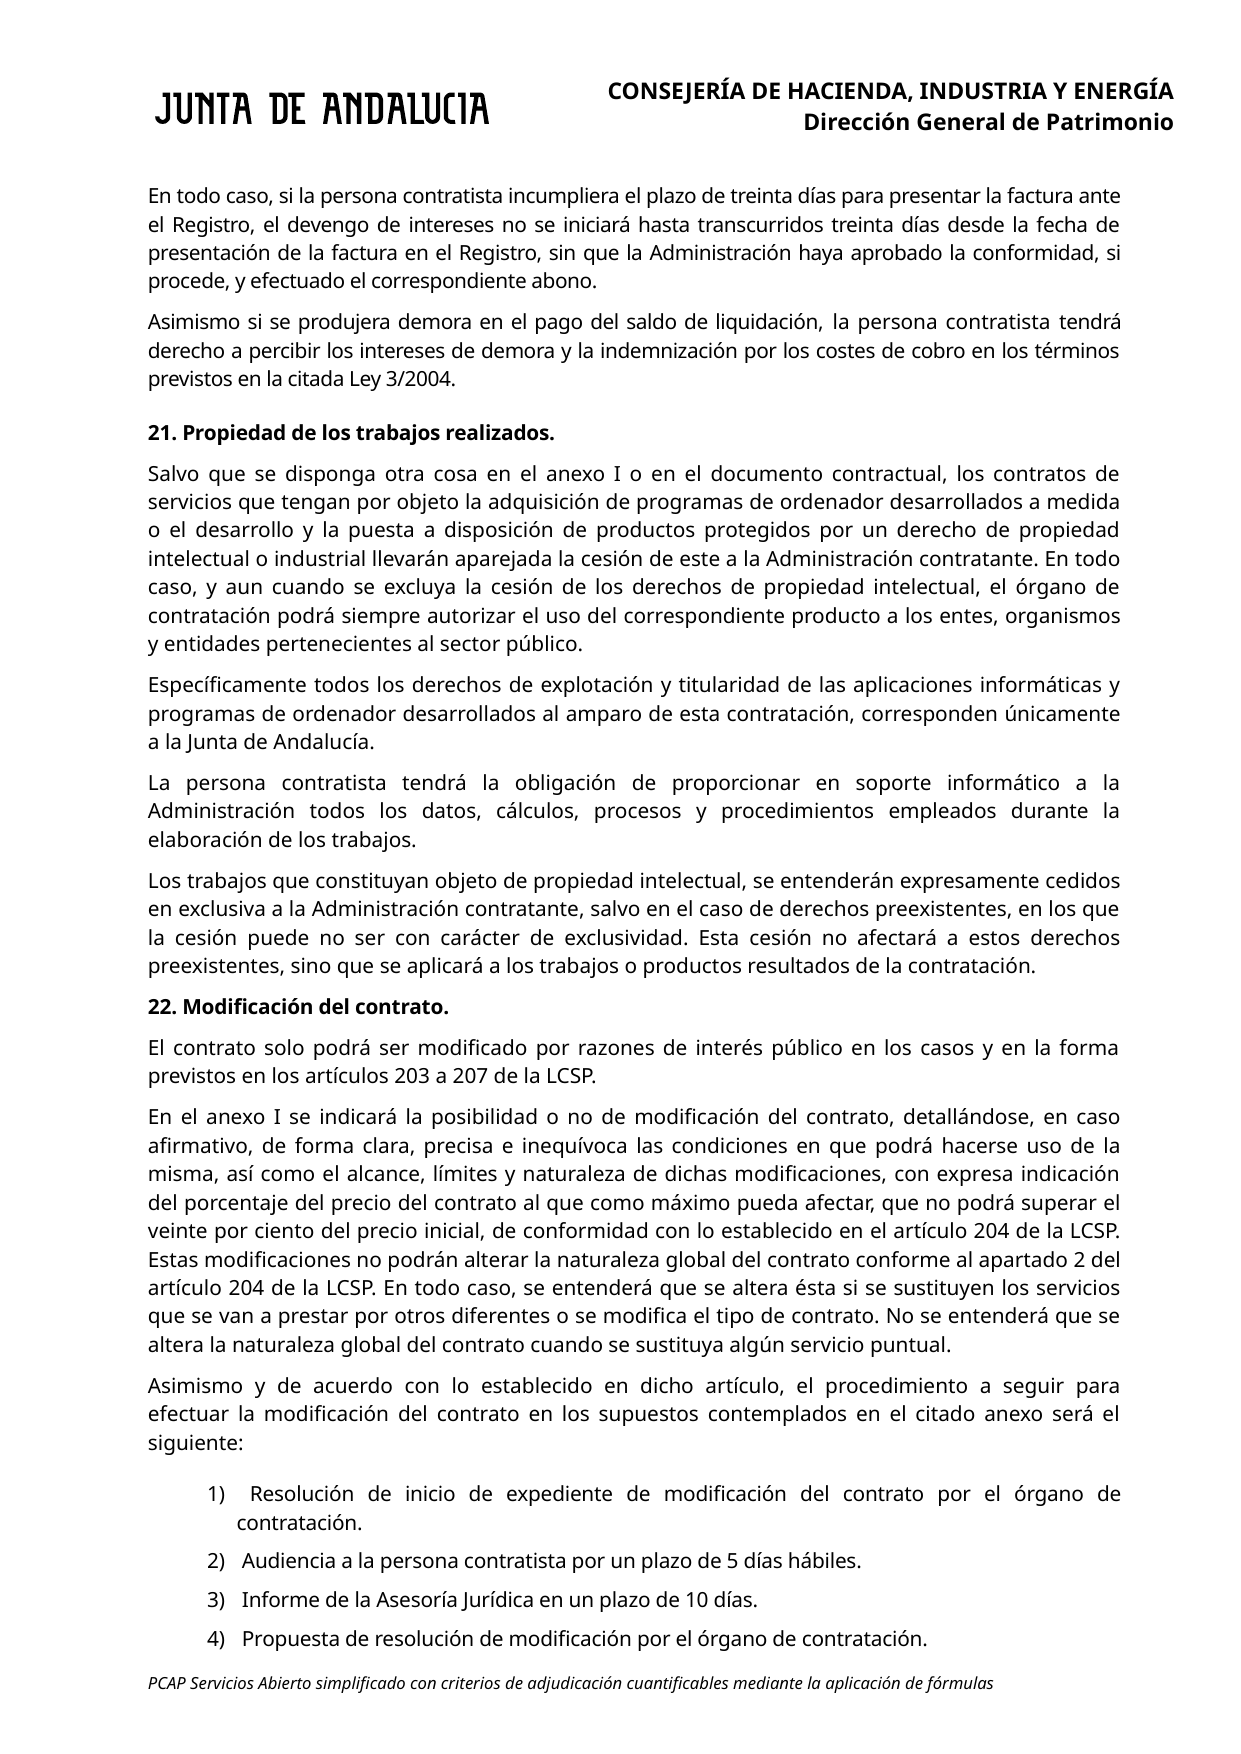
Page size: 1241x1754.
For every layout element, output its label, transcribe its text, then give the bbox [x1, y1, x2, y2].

text La persona contratista tendrá la obligación de proporcionar en soporte informático a la Administración todos los datos, cálculos, procesos y procedimientos empleados durante la elaboración de los trabajos. [148, 768, 1122, 853]
text Asimismo y de acuerdo con lo establecido en dicho artículo, el procedimiento a seguir para efectuar la modificación del contrato en los supuestos contemplados en el citado anexo será el siguiente: [148, 1371, 1122, 1456]
text 22. Modificación del contrato. [148, 992, 1122, 1021]
list Audiencia a la persona contratista por un plazo de 5 días hábiles. [207, 1546, 1122, 1575]
text 21. Propiedad de los trabajos realizados. [148, 418, 1122, 446]
text En el anexo I se indicará la posibilidad o no de modificación del contrato, detallándose, en caso afirmativo, de forma clara, precisa e inequívoca las condiciones en que podrá hacerse uso de la misma, así como el alcance, límites y naturaleza de dichas modificaciones, con expresa indicación del porcentaje del precio del contrato al que como máximo pueda afectar, que no podrá superar el veinte por ciento del precio inicial, de conformidad con lo establecido en el artículo 204 de la LCSP. Estas modificaciones no podrán alterar la naturaleza global del contrato conforme al apartado 2 del artículo 204 de la LCSP. En todo caso, se entenderá que se altera ésta si se sustituyen los servicios que se van a prestar por otros diferentes o se modifica el tipo de contrato. No se entenderá que se altera la naturaleza global del contrato cuando se sustituya algún servicio puntual. [148, 1102, 1122, 1358]
list Propuesta de resolución de modificación por el órgano de contratación. [207, 1624, 1122, 1653]
text El contrato solo podrá ser modificado por razones de interés público en los casos y en la forma previstos en los artículos 203 a 207 de la LCSP. [148, 1033, 1122, 1090]
text Salvo que se disponga otra cosa en el anexo I o en el documento contractual, los contratos de servicios que tengan por objeto la adquisición de programas de ordenador desarrollados a medida o el desarrollo y la puesta a disposición de productos protegidos por un derecho de propiedad intelectual o industrial llevarán aparejada la cesión de este a la Administración contratante. En todo caso, y aun cuando se excluya la cesión de los derechos de propiedad intelectual, el órgano de contratación podrá siempre autorizar el uso del correspondiente producto a los entes, organismos y entidades pertenecientes al sector público. [148, 459, 1122, 658]
text Específicamente todos los derechos de explotación y titularidad de las aplicaciones informáticas y programas de ordenador desarrollados al amparo de esta contratación, corresponden únicamente a la Junta de Andalucía. [148, 670, 1122, 756]
text Asimismo si se produjera demora en el pago del saldo de liquidación, la persona contratista tendrá derecho a percibir los intereses de demora y la indemnización por los costes de cobro en los términos previstos en la citada Ley 3/2004. [148, 307, 1122, 393]
text En todo caso, si la persona contratista incumpliera el plazo de treinta días para presentar la factura ante el Registro, el devengo de intereses no se iniciará hasta transcurridos treinta días desde la fecha de presentación de la factura en el Registro, sin que la Administración haya aprobado la conformidad, si procede, y efectuado el correspondiente abono. [148, 181, 1122, 295]
text Los trabajos que constituyan objeto de propiedad intelectual, se entenderán expresamente cedidos en exclusiva a la Administración contratante, salvo en el caso de derechos preexistentes, en los que la cesión puede no ser con carácter de exclusividad. Esta cesión no afectará a estos derechos preexistentes, sino que se aplicará a los trabajos o productos resultados de la contratación. [148, 866, 1122, 980]
list Informe de la Asesoría Jurídica en un plazo de 10 días. [207, 1585, 1122, 1614]
list Resolución de inicio de expediente de modificación del contrato por el órgano de contratación. [207, 1479, 1122, 1536]
